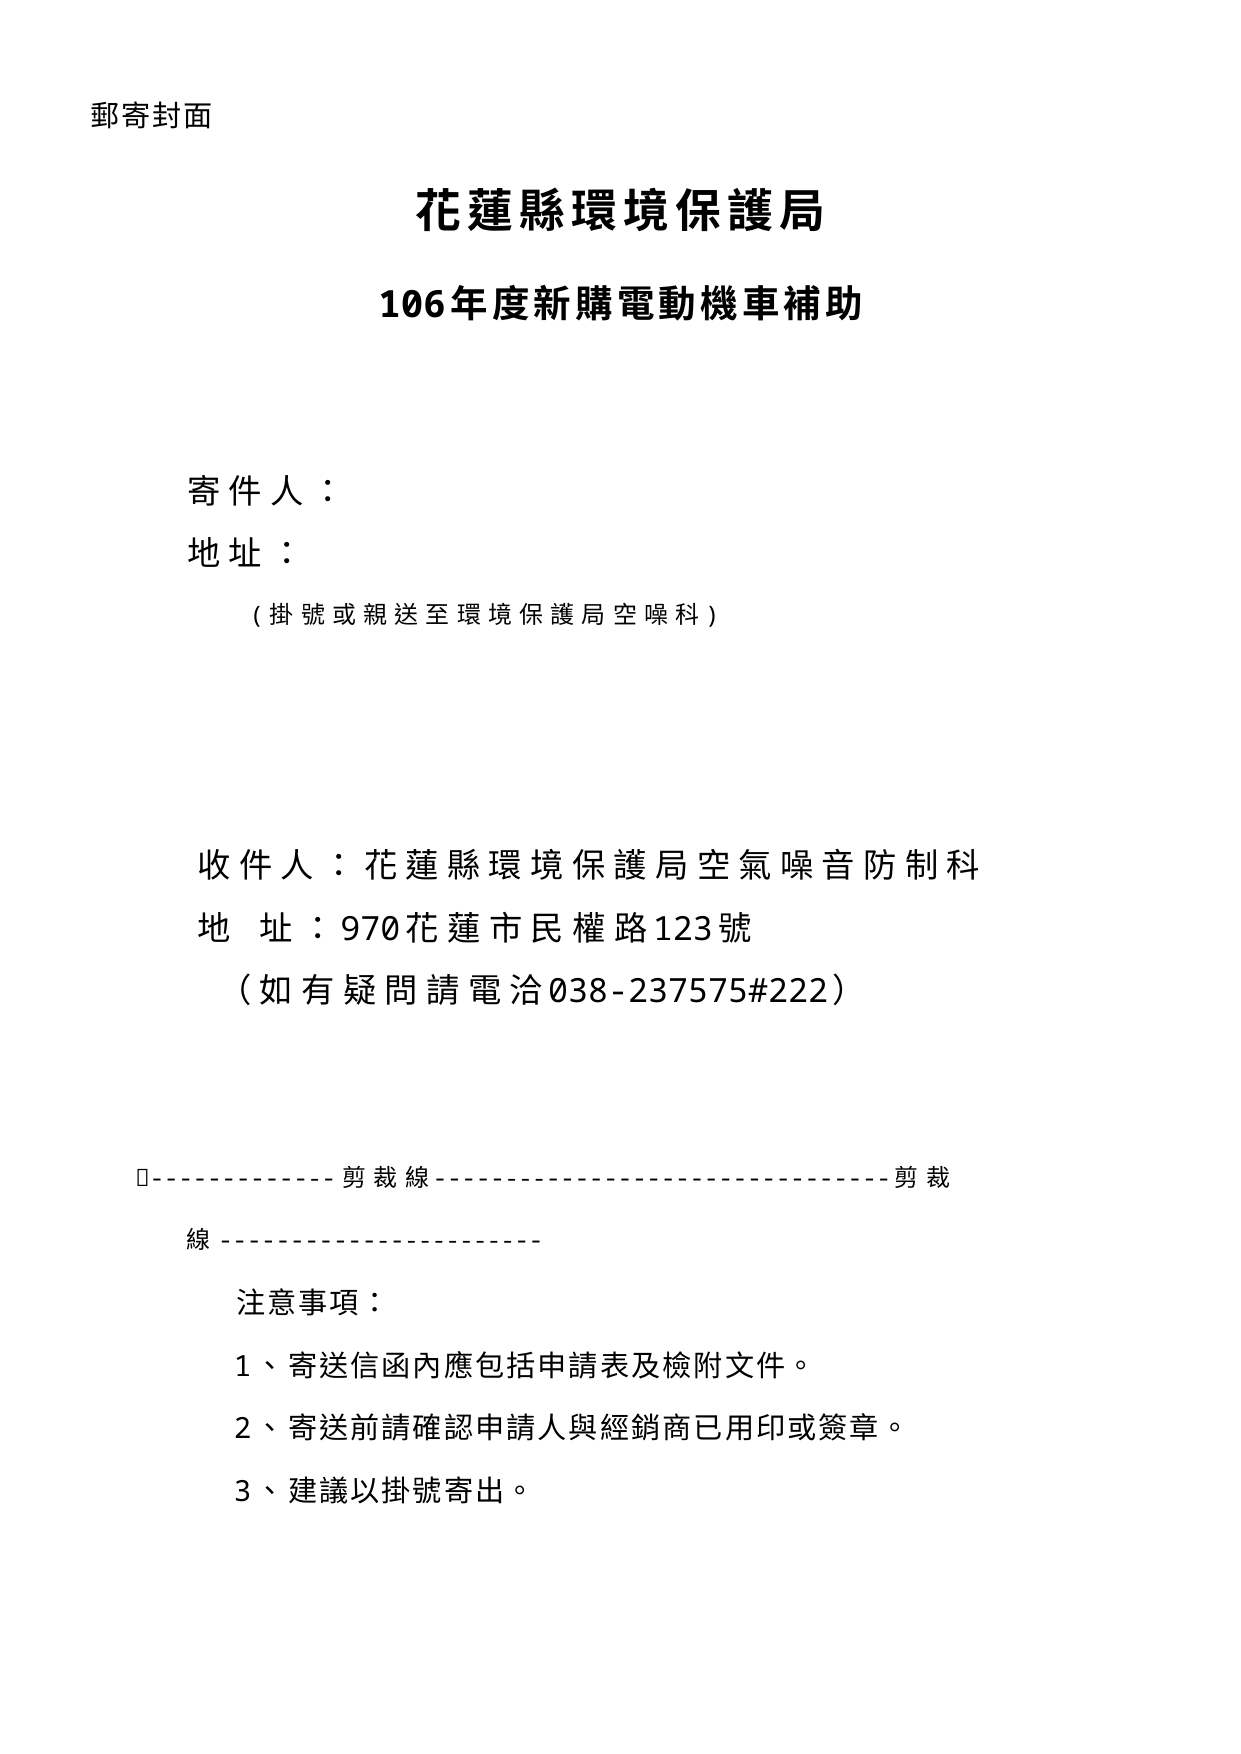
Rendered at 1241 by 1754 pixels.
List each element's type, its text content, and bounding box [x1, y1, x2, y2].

text 寄件人： [89, 447, 1151, 509]
text 1、寄送信函內應包括申請表及檢附文件。 [89, 1322, 1151, 1384]
text 郵寄封面 [89, 72, 1151, 134]
text 地址： [89, 509, 1151, 572]
text (掛號或親送至環境保護局空噪科) [89, 572, 1151, 634]
text 地 址：970花蓮市民權路123號 [89, 884, 1151, 947]
text 2、寄送前請確認申請人與經銷商已用印或簽章。 [89, 1384, 1151, 1447]
text （如有疑問請電洽038-237575#222） [89, 947, 1151, 1009]
text 注意事項： [89, 1259, 1151, 1322]
text 3、建議以掛號寄出。 [89, 1447, 1151, 1509]
text -------------剪裁線--------------------------------剪裁線----------------------- [89, 1134, 1151, 1259]
text 收件人：花蓮縣環境保護局空氣噪音防制科 [89, 822, 1151, 884]
text 花蓮縣環境保護局 [89, 134, 1151, 259]
text 106年度新購電動機車補助 [89, 259, 1151, 322]
